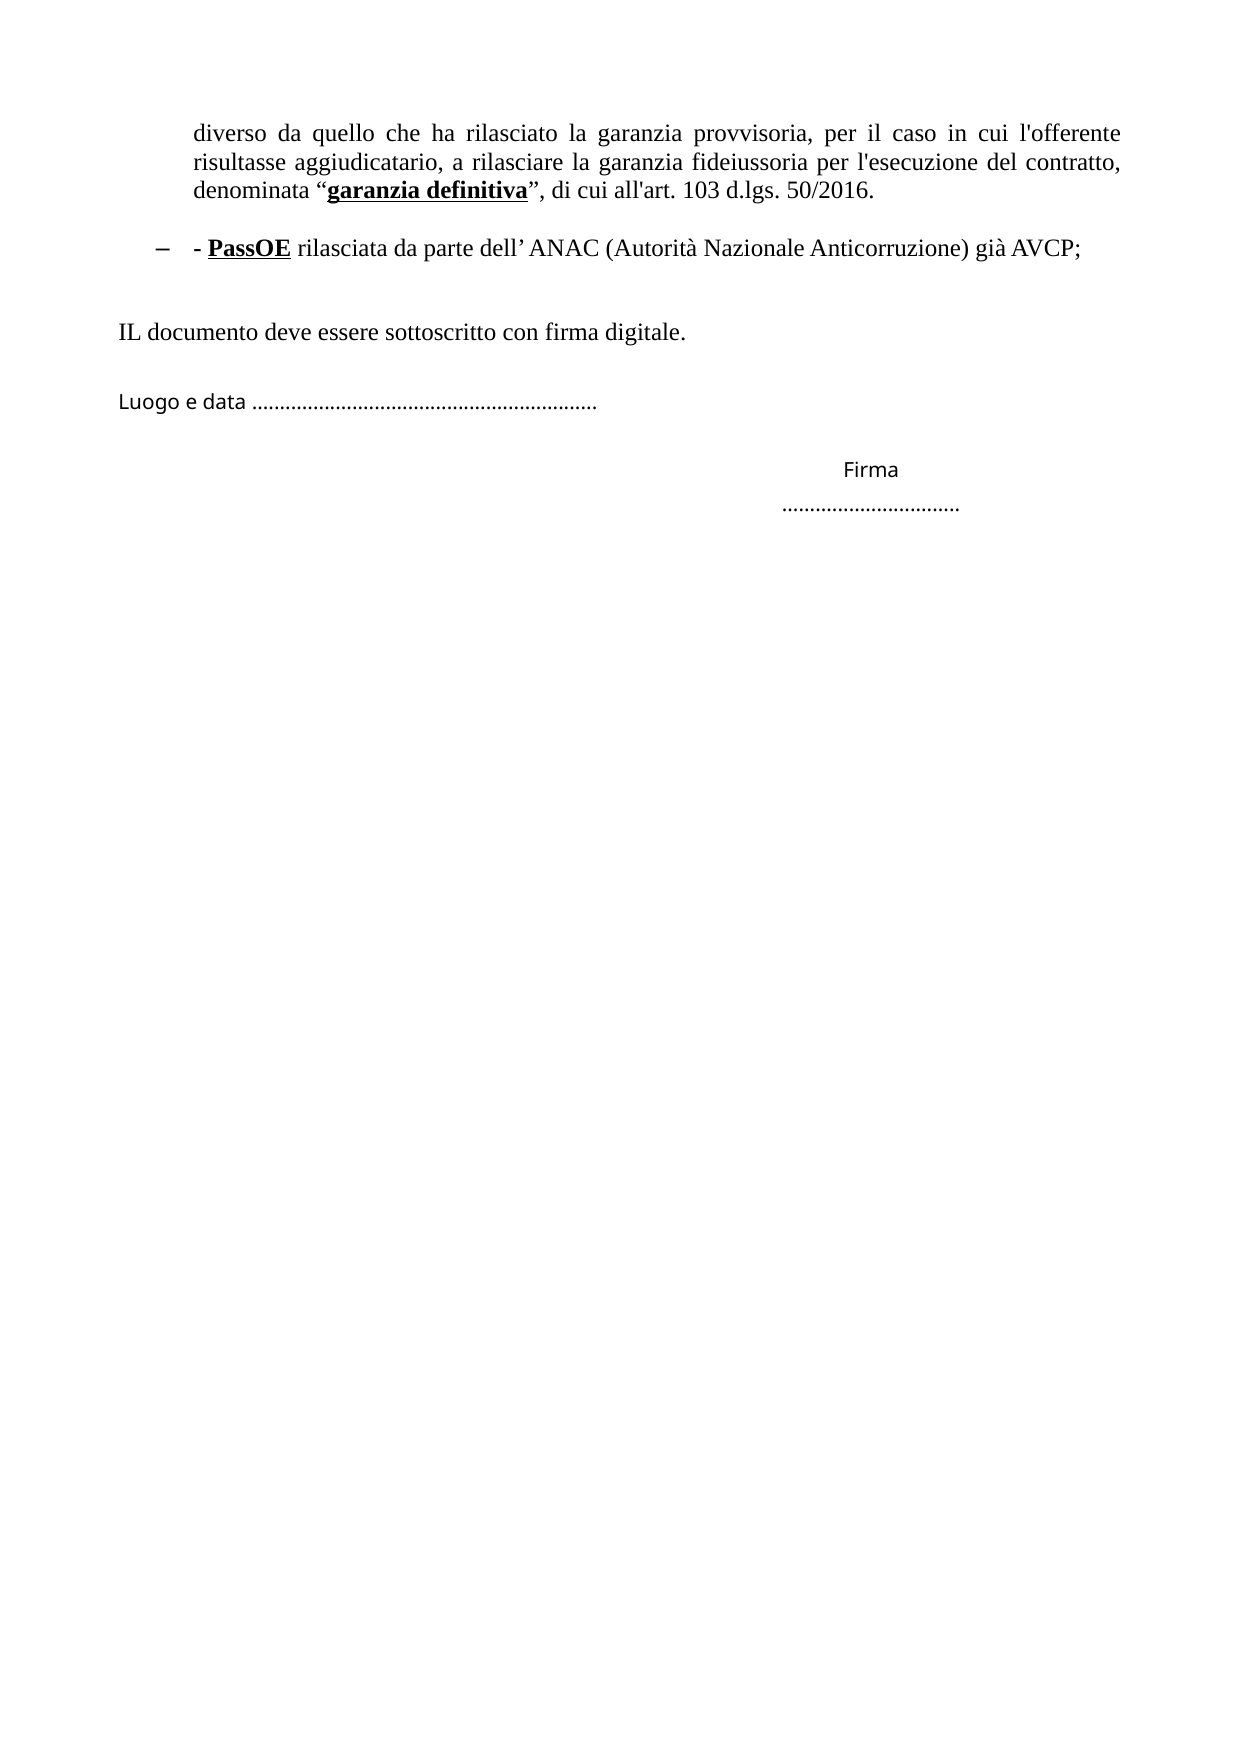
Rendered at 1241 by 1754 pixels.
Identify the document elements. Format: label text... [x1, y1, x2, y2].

text Firma [620, 455, 1122, 483]
list diverso da quello che ha rilasciato la garanzia provvisoria, per il caso in cui l'offerente risultasse aggiudicatario, a rilasciare la garanzia fideiussoria per l'esecuzione del contratto, denominata “garanzia definitiva”, di cui all'art. 103 d.lgs. 50/2016. [156, 118, 1122, 204]
text Luogo e data .............................................................. [118, 387, 1122, 415]
list - PassOE rilasciata da parte dell’ ANAC (Autorità Nazionale Anticorruzione) già AVCP; [156, 233, 1122, 262]
text IL documento deve essere sottoscritto con firma digitale. [118, 317, 1122, 346]
text ................................ [620, 489, 1122, 518]
